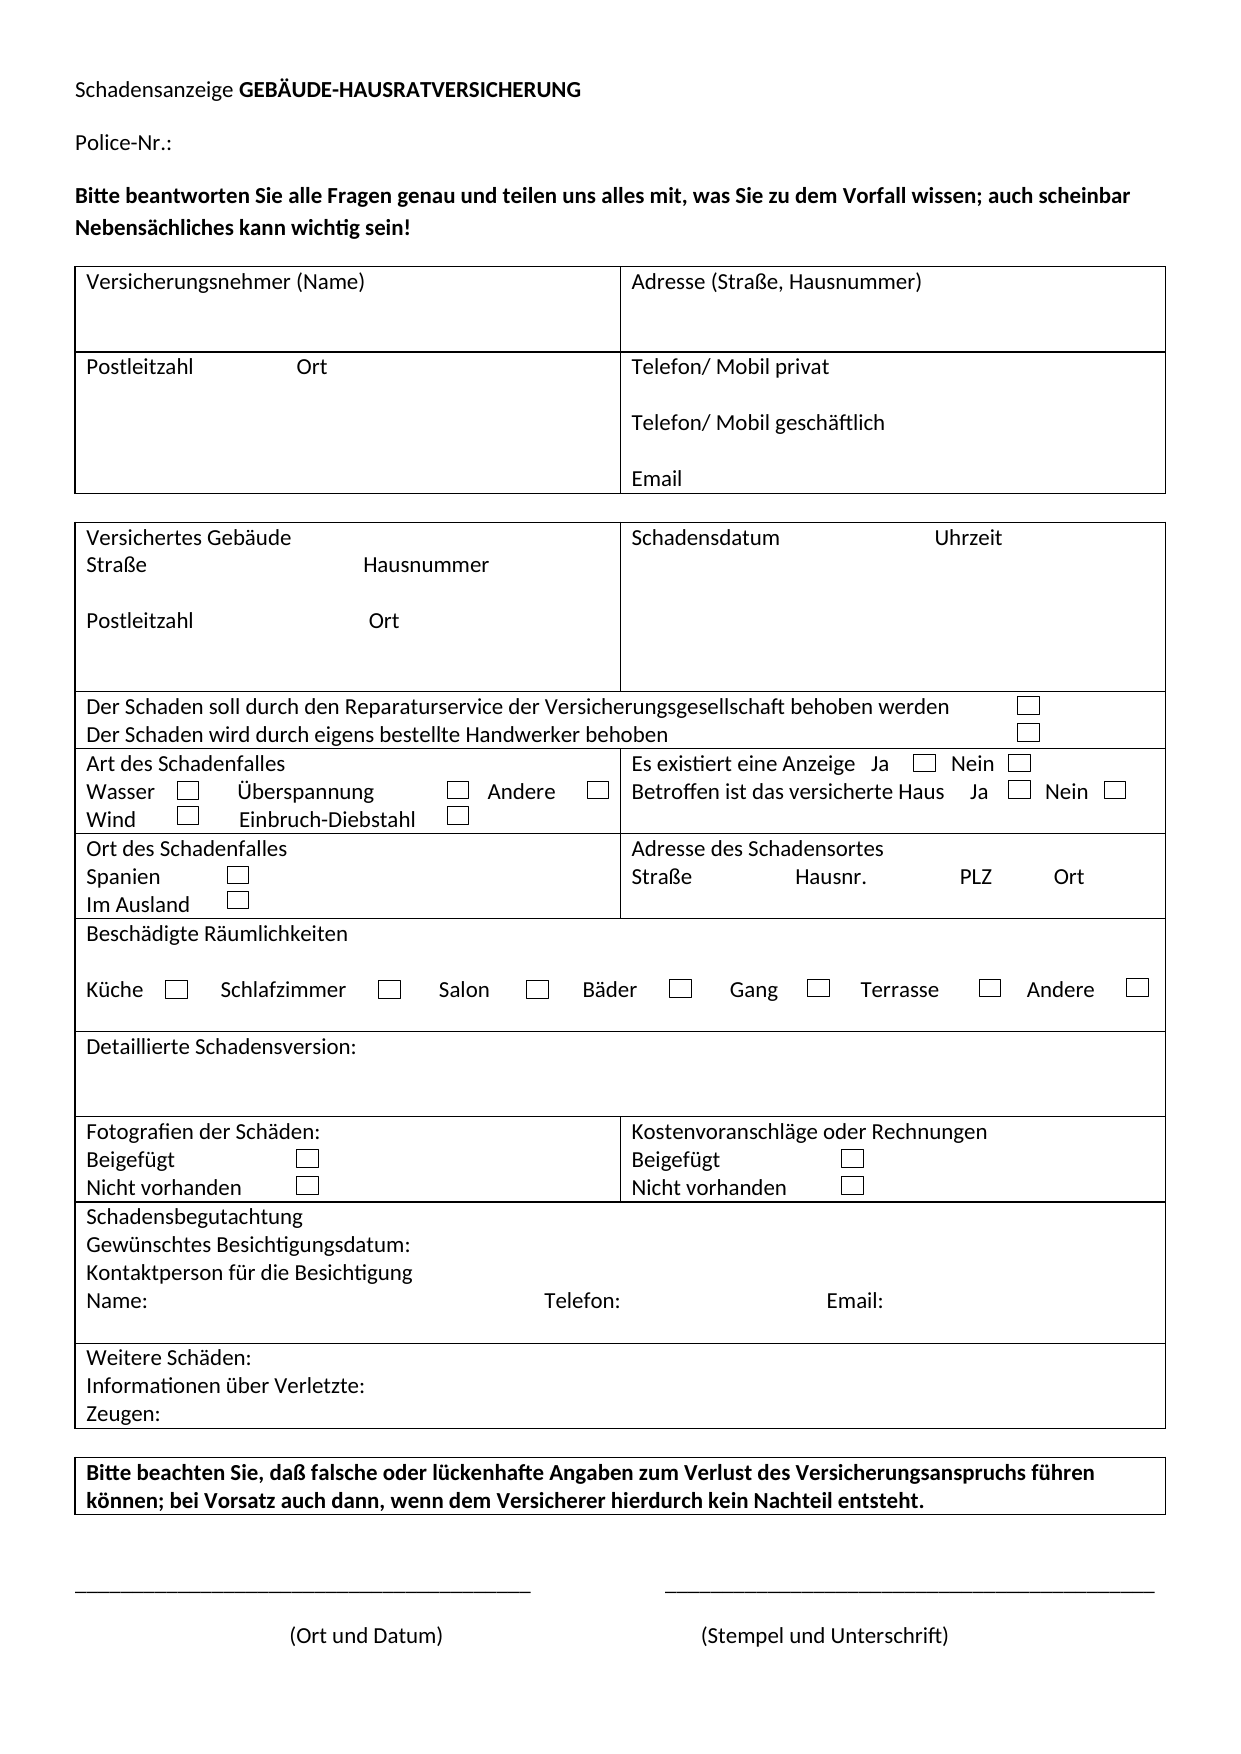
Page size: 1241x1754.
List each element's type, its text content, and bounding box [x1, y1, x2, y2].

text Police-Nr.: [75, 128, 1165, 156]
table_cell [75, 494, 620, 522]
table_cell Postleitzahl Ort [76, 353, 620, 492]
table_cell [620, 494, 1165, 522]
text (Ort und Datum) (Stempel und Unterschrift) [75, 1621, 1165, 1649]
table_cell Telefon/ Mobil privat Telefon/ Mobil geschäftlich Email [621, 353, 1165, 492]
table_cell Es existiert eine Anzeige Ja Nein Betroffen ist das versicherte Haus Ja Nein [621, 749, 1165, 833]
table_cell Der Schaden soll durch den Reparaturservice der Versicherungsgesellschaft behoben werden Der Schaden wird durch eigens bestellte Handwerker behoben [76, 692, 1165, 748]
table_cell [75, 1429, 620, 1457]
table_cell Ort des Schadenfalles Spanien Im Ausland [76, 834, 620, 918]
table_cell Kostenvoranschläge oder Rechnungen Beigefügt Nicht vorhanden [621, 1117, 1165, 1201]
text ­­­­­­­­­­­­­­­­­­­­­­­­­­­­­­­­­­­­­­­­­­­­­­­­­________________________________________ ­­­­­­­­­­­­­­­­­­­­­­­­­­­­­­­­___________________________________________ [75, 1568, 1165, 1596]
table_cell Fotografien der Schäden: Beigefügt Nicht vorhanden [76, 1117, 620, 1201]
table_cell [620, 1429, 1165, 1457]
table_header Adresse (Straße, Hausnummer) [621, 267, 1165, 351]
table_cell Versichertes Gebäude Straße Hausnummer Postleitzahl Ort [76, 523, 620, 691]
table_cell Art des Schadenfalles Wasser Überspannung Andere Wind Einbruch-Diebstahl [76, 749, 620, 833]
table_cell Bitte beachten Sie, daß falsche oder lückenhafte Angaben zum Verlust des Versicherungsanspruchs führen können; bei Vorsatz auch dann, wenn dem Versicherer hierdurch kein Nachteil entsteht. [76, 1458, 1165, 1514]
text Bitte beantworten Sie alle Fragen genau und teilen uns alles mit, was Sie zu dem Vorfall wissen; auch scheinbar Nebensächliches kann wichtig sein! [75, 181, 1165, 241]
table_header Versicherungsnehmer (Name) [76, 267, 620, 351]
text Schadensanzeige GEBÄUDE-HAUSRATVERSICHERUNG [75, 75, 1165, 103]
table_cell Detaillierte Schadensversion: [76, 1032, 1165, 1116]
table_cell Weitere Schäden: Informationen über Verletzte: Zeugen: [76, 1344, 1165, 1428]
table_cell Adresse des Schadensortes Straße Hausnr. PLZ Ort [621, 834, 1165, 918]
table_cell Schadensbegutachtung Gewünschtes Besichtigungsdatum: Kontaktperson für die Besichtigung Name: Telefon: Email: [76, 1203, 1165, 1342]
table_cell Beschädigte Räumlichkeiten Küche Schlafzimmer Salon Bäder Gang Terrasse Andere [76, 919, 1165, 1031]
table_cell Schadensdatum Uhrzeit [621, 523, 1165, 691]
